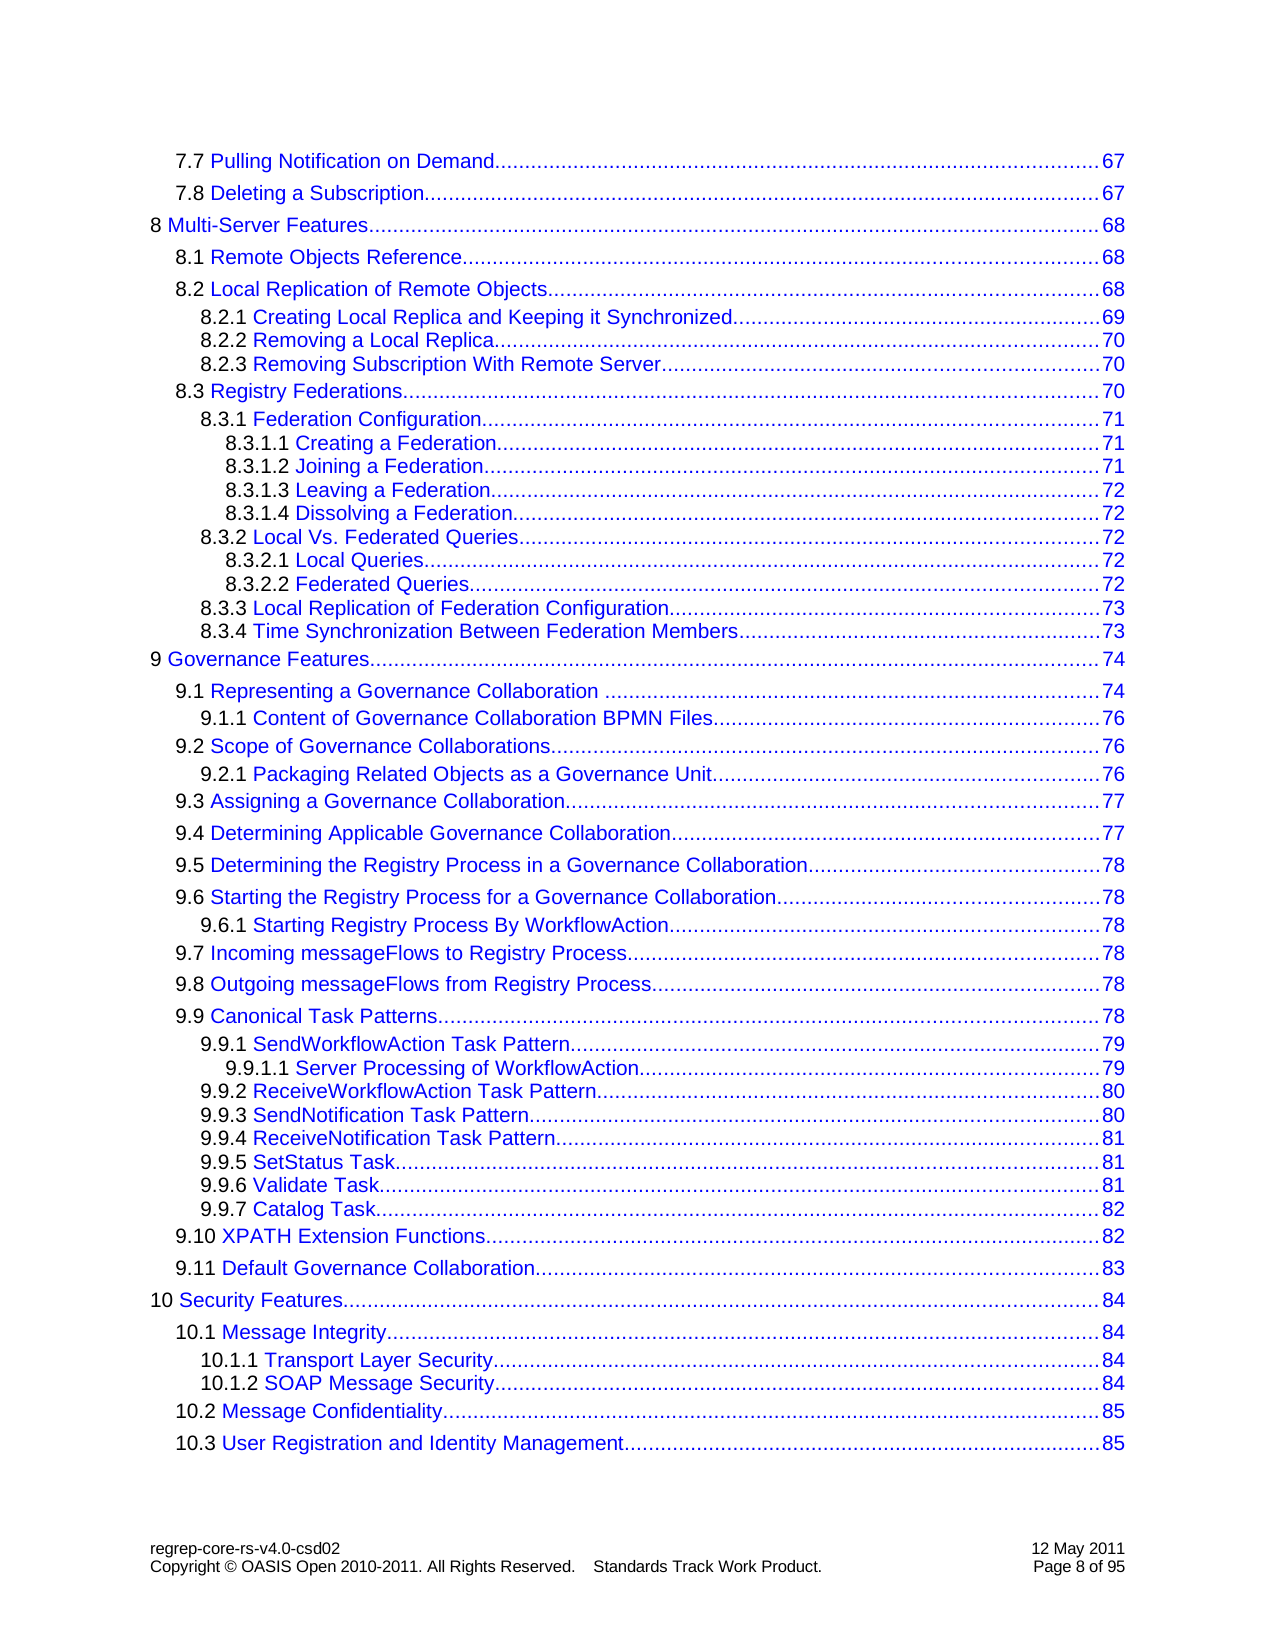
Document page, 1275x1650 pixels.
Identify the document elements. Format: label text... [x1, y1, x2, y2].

text 8.3.1 Federation Configuration 71 [200, 408, 1125, 431]
text 9.2 Scope of Governance Collaborations 76 [175, 734, 1125, 758]
text 10.1 Message Integrity 84 [175, 1321, 1125, 1344]
text 9.9.4 ReceiveNotification Task Pattern 81 [200, 1127, 1125, 1150]
text 8.3 Registry Federations 70 [175, 380, 1125, 403]
text 8.3.4 Time Synchronization Between Federation Members 73 [200, 619, 1125, 643]
text 9.9.6 Validate Task 81 [200, 1174, 1125, 1197]
text 9.9.7 Catalog Task 82 [200, 1197, 1125, 1221]
text 7.8 Deleting a Subscription 67 [175, 182, 1125, 205]
text 9.2.1 Packaging Related Objects as a Governance Unit 76 [200, 762, 1125, 786]
text 9.9.3 SendNotification Task Pattern 80 [200, 1103, 1125, 1127]
text 8.2.1 Creating Local Replica and Keeping it Synchronized 69 [200, 305, 1125, 329]
text 9.9.2 ReceiveWorkflowAction Task Pattern 80 [200, 1079, 1125, 1103]
text 9.10 XPATH Extension Functions 82 [175, 1225, 1125, 1248]
text 9.1.1 Content of Governance Collaboration BPMN Files 76 [200, 707, 1125, 730]
text 9.6 Starting the Registry Process for a Governance Collaboration 78 [175, 886, 1125, 909]
text 8.2 Local Replication of Remote Objects 68 [175, 277, 1125, 301]
text 8.2.2 Removing a Local Replica 70 [200, 329, 1125, 352]
text 9.9.1 SendWorkflowAction Task Pattern 79 [200, 1032, 1125, 1056]
text 8.3.1.2 Joining a Federation 71 [225, 455, 1125, 478]
text 7.7 Pulling Notification on Demand 67 [175, 150, 1125, 173]
text 10 Security Features 84 [150, 1289, 1125, 1312]
text 9.9 Canonical Task Patterns 78 [175, 1005, 1125, 1028]
text 10.1.2 SOAP Message Security 84 [200, 1372, 1125, 1395]
text 9.9.5 SetStatus Task 81 [200, 1150, 1125, 1174]
text 8.3.3 Local Replication of Federation Configuration 73 [200, 596, 1125, 619]
text 9.9.1.1 Server Processing of WorkflowAction 79 [225, 1056, 1125, 1079]
text 9.7 Incoming messageFlows to Registry Process 78 [175, 941, 1125, 964]
text 8.3.1.4 Dissolving a Federation 72 [225, 502, 1125, 525]
text 8.3.1.3 Leaving a Federation 72 [225, 478, 1125, 502]
text 8.3.1.1 Creating a Federation 71 [225, 431, 1125, 455]
text 9.1 Representing a Governance Collaboration 74 [175, 679, 1125, 703]
text 10.2 Message Confidentiality 85 [175, 1399, 1125, 1423]
text 8.1 Remote Objects Reference 68 [175, 246, 1125, 269]
text 9.4 Determining Applicable Governance Collaboration 77 [175, 822, 1125, 845]
text 10.1.1 Transport Layer Security 84 [200, 1348, 1125, 1372]
text 8.2.3 Removing Subscription With Remote Server 70 [200, 352, 1125, 376]
text 9.5 Determining the Registry Process in a Governance Collaboration 78 [175, 854, 1125, 877]
text 9.11 Default Governance Collaboration 83 [175, 1257, 1125, 1280]
text 9 Governance Features 74 [150, 647, 1125, 671]
text 8.3.2.1 Local Queries 72 [225, 549, 1125, 572]
text 10.3 User Registration and Identity Management 85 [175, 1431, 1125, 1455]
text 9.3 Assigning a Governance Collaboration 77 [175, 790, 1125, 813]
text 8 Multi-Server Features 68 [150, 214, 1125, 237]
text 8.3.2 Local Vs. Federated Queries 72 [200, 525, 1125, 549]
text 9.6.1 Starting Registry Process By WorkflowAction 78 [200, 913, 1125, 937]
text 9.8 Outgoing messageFlows from Registry Process 78 [175, 973, 1125, 996]
text 8.3.2.2 Federated Queries 72 [225, 572, 1125, 596]
